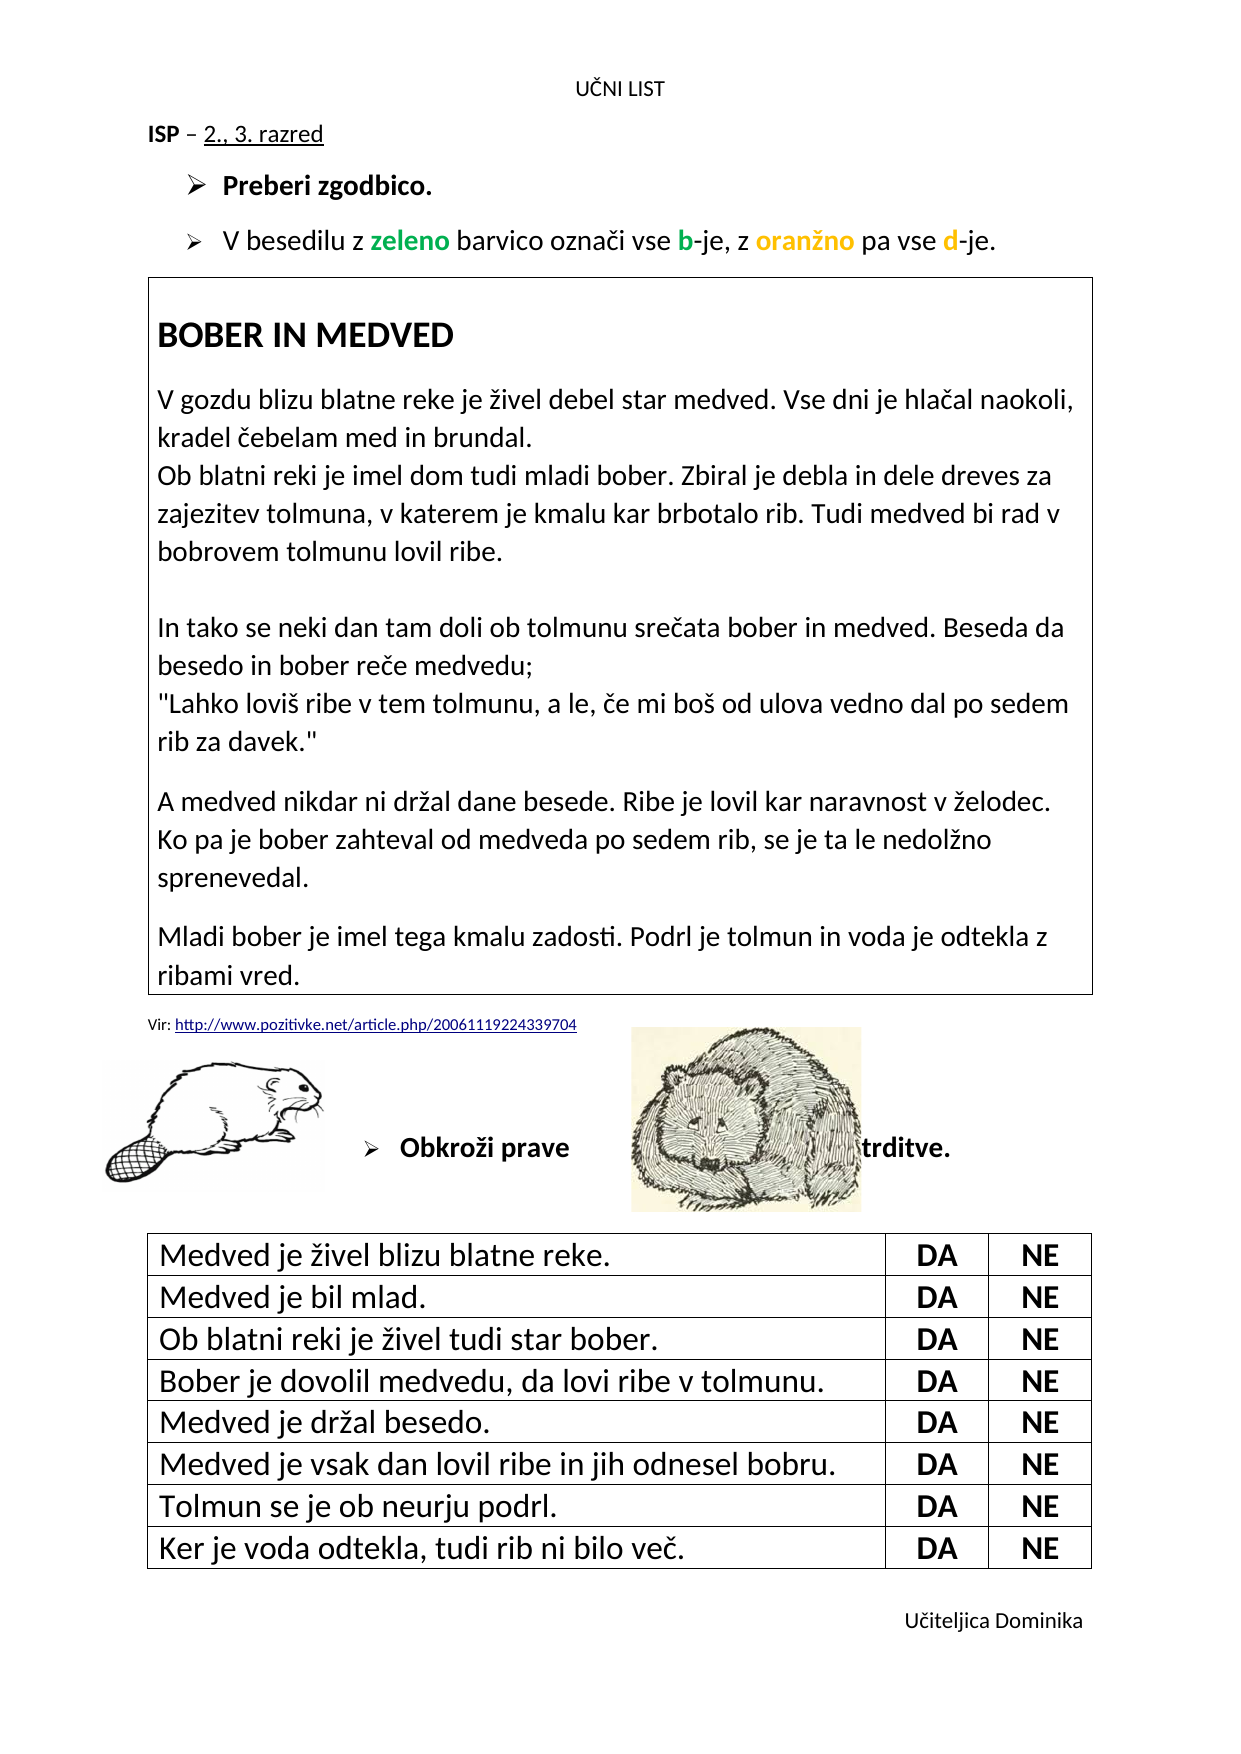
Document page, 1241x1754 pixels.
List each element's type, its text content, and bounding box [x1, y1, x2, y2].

table_cell DA [886, 1401, 988, 1442]
table_cell NE [989, 1360, 1091, 1400]
table_cell Tolmun se je ob neurju podrl. [148, 1485, 885, 1526]
table_cell Medved je držal besedo. [148, 1401, 885, 1442]
table_cell Ker je voda odtekla, tudi rib ni bilo več. [148, 1527, 885, 1567]
table_cell DA [886, 1485, 988, 1526]
list Obkroži prave [325, 1129, 631, 1165]
table_cell Medved je bil mlad. [148, 1276, 885, 1317]
table_cell NE [989, 1527, 1091, 1567]
table_cell DA [886, 1527, 988, 1567]
table_cell NE [989, 1401, 1091, 1442]
list trditve. [862, 1129, 1093, 1165]
table_cell Bober je dovolil medvedu, da lovi ribe v tolmunu. [148, 1360, 885, 1400]
table_cell NE [989, 1318, 1091, 1359]
table_header DA [886, 1234, 988, 1275]
table_cell DA [886, 1360, 988, 1400]
table_cell NE [989, 1485, 1091, 1526]
table_cell DA [886, 1318, 988, 1359]
table_header Medved je živel blizu blatne reke. [148, 1234, 885, 1275]
list V besedilu z zeleno barvico označi vse b-je, z oranžno pa vse d-je. [185, 222, 1093, 258]
table_cell DA [886, 1276, 988, 1317]
table_cell NE [989, 1276, 1091, 1317]
table_header NE [989, 1234, 1091, 1275]
table_cell DA [886, 1443, 988, 1484]
text BOBER IN MEDVED V gozdu blizu blatne reke je živel debel star medved. Vse dni je hlačal naokoli, kradel čebelam med in brundal. Ob blatni reki je imel dom tudi mladi bober. Zbiral je debla in dele dreves za zajezitev tolmuna, v katerem je kmalu kar brbotalo rib. Tudi medved bi rad v bobrovem tolmunu lovil ribe. In tako se neki dan tam doli ob tolmunu srečata bober in medved. Beseda da besedo in bober reče medvedu; "Lahko loviš ribe v tem tolmunu, a le, če mi boš od ulova vedno dal po sedem rib za davek." A medved nikdar ni držal dane besede. Ribe je lovil kar naravnost v želodec. Ko pa je bober zahteval od medveda po sedem rib, se je ta le nedolžno sprenevedal. Mladi bober je imel tega kmalu zadosti. Podrl je tolmun in voda je odtekla z ribami vred. [149, 278, 1092, 994]
table_cell Ob blatni reki je živel tudi star bober. [148, 1318, 885, 1359]
list Preberi zgodbico. [185, 167, 1093, 203]
table_cell Medved je vsak dan lovil ribe in jih odnesel bobru. [148, 1443, 885, 1484]
table_cell NE [989, 1443, 1091, 1484]
text ISP – 2., 3. razred [148, 118, 1093, 149]
text Vir: http://www.pozitivke.net/article.php/20061119224339704 [148, 1014, 1093, 1035]
